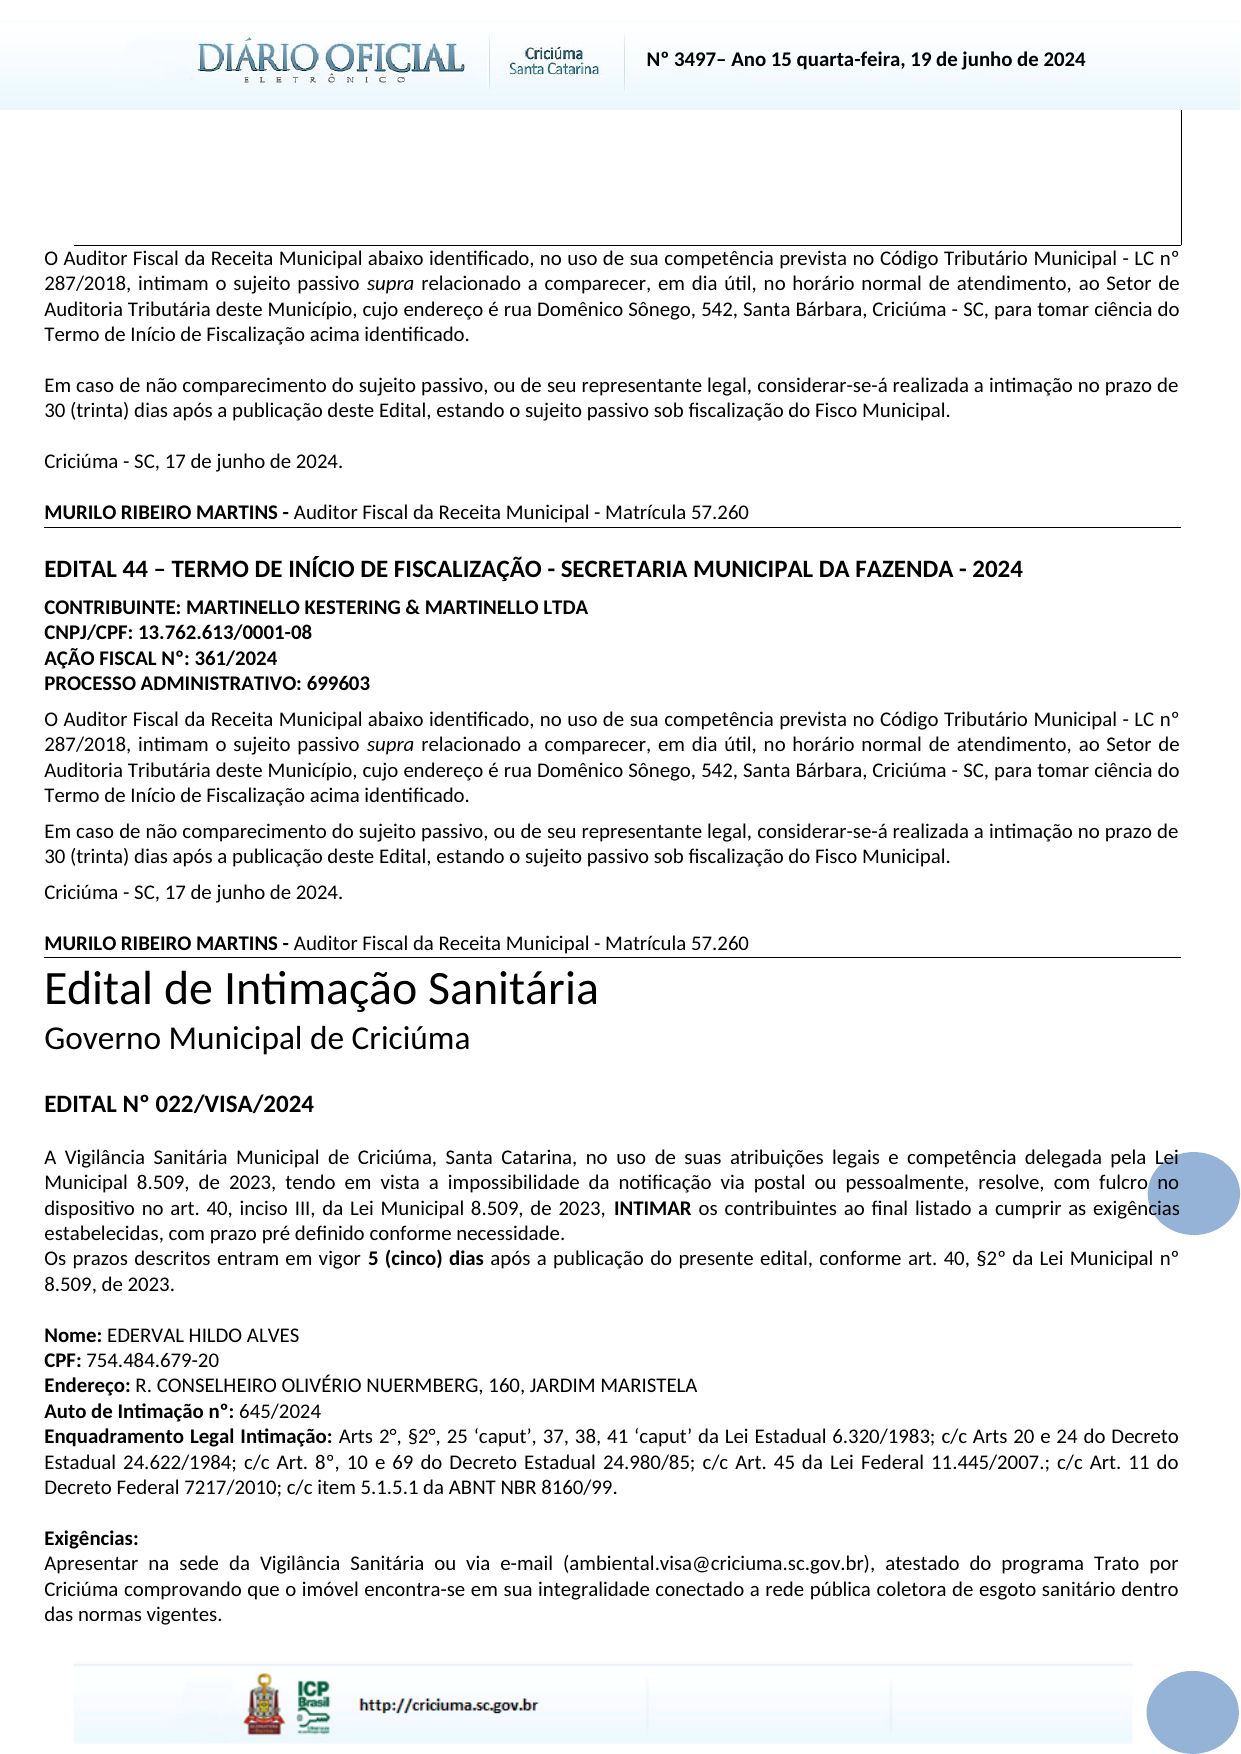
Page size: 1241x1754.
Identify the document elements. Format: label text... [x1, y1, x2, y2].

text MURILO RIBEIRO MARTINS - Auditor Fiscal da Receita Municipal - Matrícula 57.260 [44, 499, 1181, 527]
text EDITAL 44 – TERMO DE INÍCIO DE FISCALIZAÇÃO - SECRETARIA MUNICIPAL DA FAZENDA - 2024 [44, 553, 1181, 584]
text Endereço: R. CONSELHEIRO OLIVÉRIO NUERMBERG, 160, JARDIM MARISTELA [44, 1373, 1181, 1398]
text CNPJ/CPF: 13.762.613/0001-08 [44, 619, 1181, 645]
text Criciúma - SC, 17 de junho de 2024. [44, 879, 1181, 904]
text Exigências: [44, 1525, 1181, 1551]
text Auto de Intimação nº: 645/2024 [44, 1398, 1181, 1423]
text Edital de Intimação Sanitária [44, 958, 1181, 1017]
text EDITAL Nº 022/VISA/2024 [44, 1088, 1181, 1118]
text O Auditor Fiscal da Receita Municipal abaixo identificado, no uso de sua competência prevista no Código Tributário Municipal - LC nº 287/2018, intimam o sujeito passivo supra relacionado a comparecer, em dia útil, no horário normal de atendimento, ao Setor de Auditoria Tributária deste Município, cujo endereço é rua Domênico Sônego, 542, Santa Bárbara, Criciúma - SC, para tomar ciência do Termo de Início de Fiscalização acima identificado. [44, 245, 1181, 347]
text AÇÃO FISCAL Nº: 361/2024 [44, 645, 1181, 670]
text CPF: 754.484.679-20 [44, 1347, 1181, 1373]
text O Auditor Fiscal da Receita Municipal abaixo identificado, no uso de sua competência prevista no Código Tributário Municipal - LC nº 287/2018, intimam o sujeito passivo supra relacionado a comparecer, em dia útil, no horário normal de atendimento, ao Setor de Auditoria Tributária deste Município, cujo endereço é rua Domênico Sônego, 542, Santa Bárbara, Criciúma - SC, para tomar ciência do Termo de Início de Fiscalização acima identificado. [44, 706, 1181, 808]
text Criciúma - SC, 17 de junho de 2024. [44, 448, 1181, 474]
text MURILO RIBEIRO MARTINS - Auditor Fiscal da Receita Municipal - Matrícula 57.260 [44, 930, 1181, 957]
text Enquadramento Legal Intimação: Arts 2°, §2°, 25 ‘caput’, 37, 38, 41 ‘caput’ da Lei Estadual 6.320/1983; c/c Arts 20 e 24 do Decreto Estadual 24.622/1984; c/c Art. 8º, 10 e 69 do Decreto Estadual 24.980/85; c/c Art. 45 da Lei Federal 11.445/2007.; c/c Art. 11 do Decreto Federal 7217/2010; c/c item 5.1.5.1 da ABNT NBR 8160/99. [44, 1423, 1181, 1500]
text CONTRIBUINTE: MARTINELLO KESTERING & MARTINELLO LTDA [44, 594, 1181, 619]
text PROCESSO ADMINISTRATIVO: 699603 [44, 670, 1181, 696]
text Em caso de não comparecimento do sujeito passivo, ou de seu representante legal, considerar-se-á realizada a intimação no prazo de 30 (trinta) dias após a publicação deste Edital, estando o sujeito passivo sob fiscalização do Fisco Municipal. [44, 818, 1181, 869]
text Nome: EDERVAL HILDO ALVES [44, 1322, 1181, 1347]
text Os prazos descritos entram em vigor 5 (cinco) dias após a publicação do presente edital, conforme art. 40, §2º da Lei Municipal nº 8.509, de 2023. [44, 1246, 1181, 1296]
text Apresentar na sede da Vigilância Sanitária ou via e-mail (ambiental.visa@criciuma.sc.gov.br), atestado do programa Trato por Criciúma comprovando que o imóvel encontra-se em sua integralidade conectado a rede pública coletora de esgoto sanitário dentro das normas vigentes. [44, 1551, 1181, 1627]
text Em caso de não comparecimento do sujeito passivo, ou de seu representante legal, considerar-se-á realizada a intimação no prazo de 30 (trinta) dias após a publicação deste Edital, estando o sujeito passivo sob fiscalização do Fisco Municipal. [44, 372, 1181, 423]
text A Vigilância Sanitária Municipal de Criciúma, Santa Catarina, no uso de suas atribuições legais e competência delegada pela Lei Municipal 8.509, de 2023, tendo em vista a impossibilidade da notificação via postal ou pessoalmente, resolve, com fulcro no dispositivo no art. 40, inciso III, da Lei Municipal 8.509, de 2023, INTIMAR os contribuintes ao final listado a cumprir as exigências estabelecidas, com prazo pré definido conforme necessidade. [44, 1144, 1181, 1246]
text Governo Municipal de Criciúma [44, 1017, 1181, 1057]
